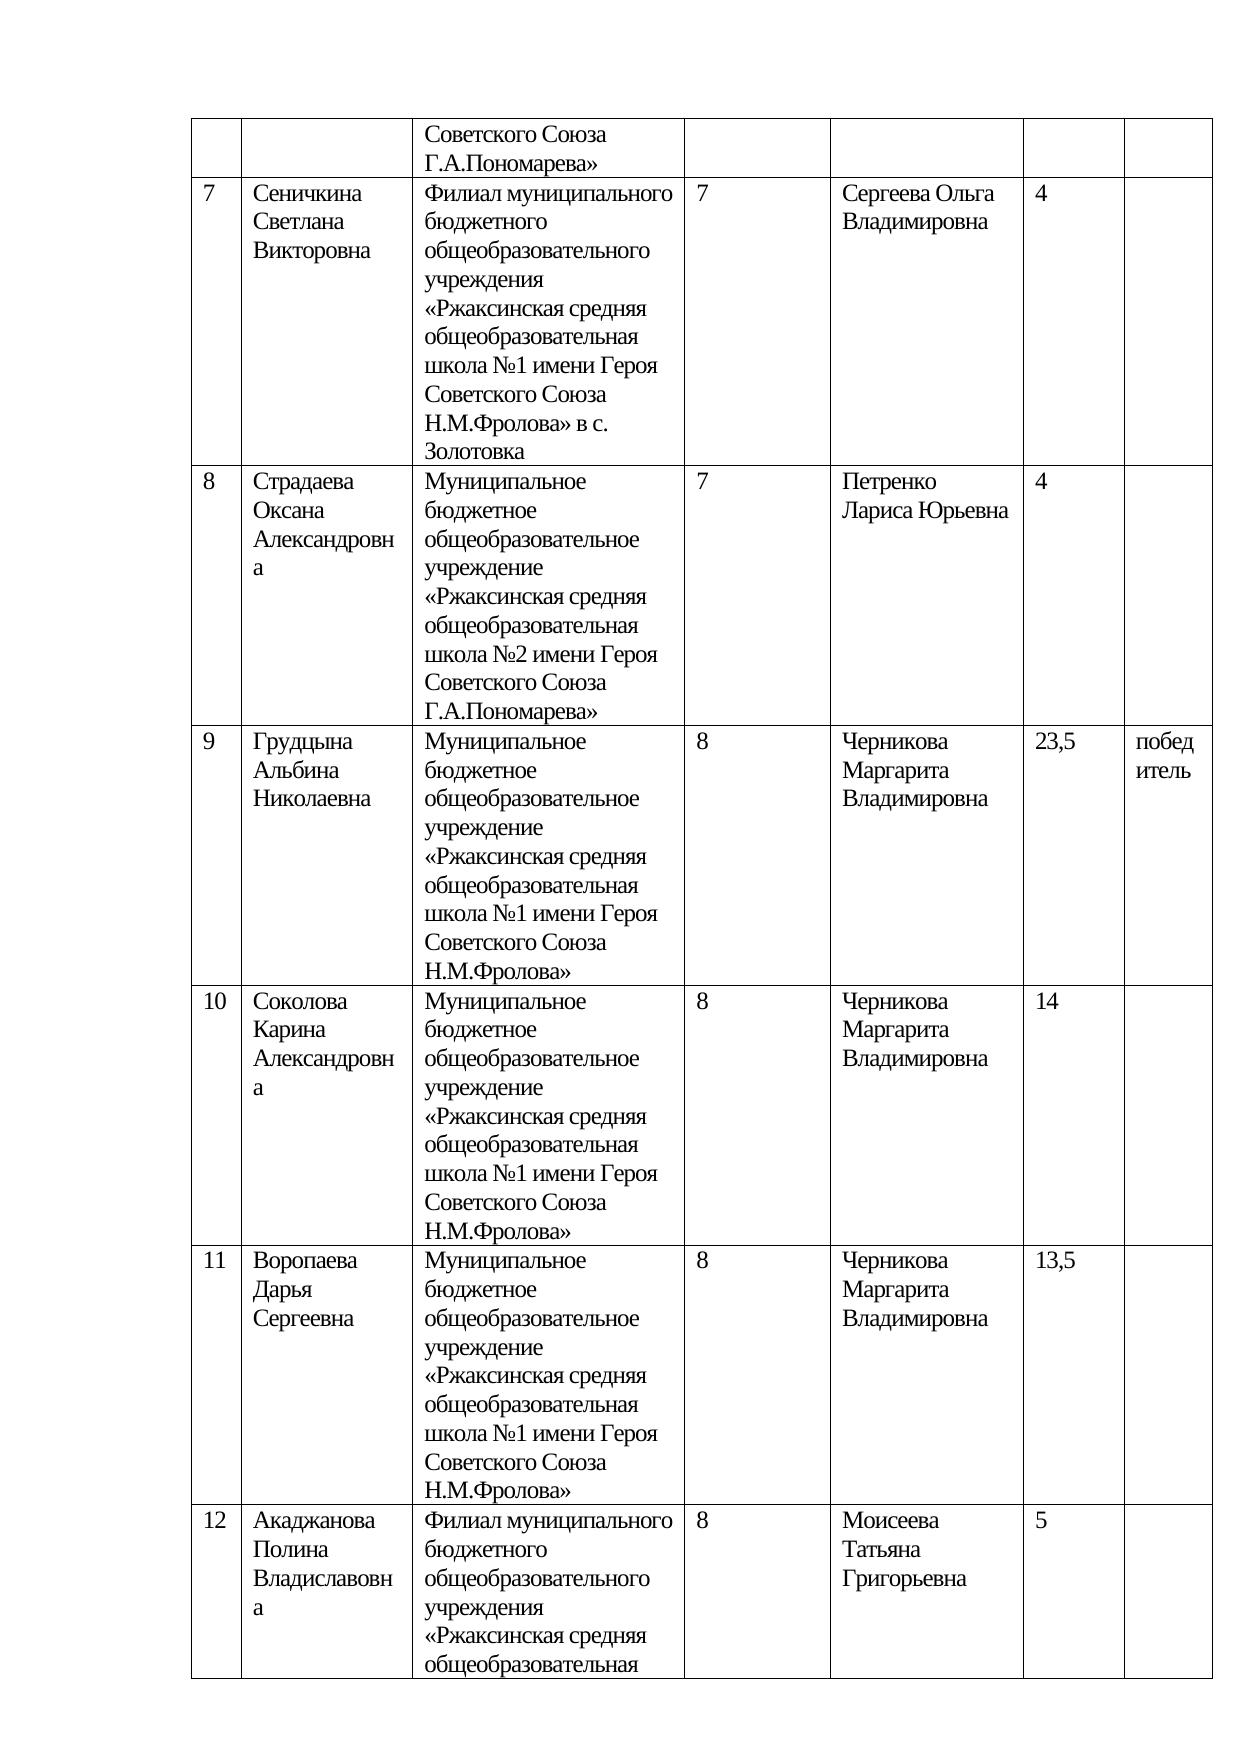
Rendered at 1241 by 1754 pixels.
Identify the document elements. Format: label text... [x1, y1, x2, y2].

table_cell [685, 119, 830, 177]
table_cell [1125, 1505, 1212, 1678]
table_cell [1125, 119, 1212, 177]
table_cell Муниципальное бюджетное общеобразовательное учреждение «Ржаксинская средняя общеобразовательная школа №2 имени Героя Советского Союза Г.А.Пономарева» [413, 466, 684, 725]
table_cell 14 [1024, 986, 1124, 1244]
table_cell Акаджанова Полина Владиславовна [242, 1505, 412, 1678]
table_cell 13,5 [1024, 1246, 1124, 1504]
table_cell Черникова Маргарита Владимировна [831, 726, 1023, 985]
table_cell 7 [685, 178, 830, 465]
table_cell 8 [685, 1246, 830, 1504]
table_cell 8 [685, 726, 830, 985]
table_cell 8 [685, 986, 830, 1244]
table_cell Моисеева Татьяна Григорьевна [831, 1505, 1023, 1678]
table_cell Филиал муниципального бюджетного общеобразовательного учреждения «Ржаксинская средняя общеобразовательная школа №1 имени Героя Советского Союза Н.М.Фролова» в с. Золотовка [413, 178, 684, 465]
table_cell 7 [192, 178, 241, 465]
table_cell Муниципальное бюджетное общеобразовательное учреждение «Ржаксинская средняя общеобразовательная школа №1 имени Героя Советского Союза Н.М.Фролова» [413, 986, 684, 1244]
table_cell 8 [685, 1505, 830, 1678]
table_cell Черникова Маргарита Владимировна [831, 1246, 1023, 1504]
table_cell [192, 119, 241, 177]
table_cell 11 [192, 1246, 241, 1504]
table_cell 12 [192, 1505, 241, 1678]
table_cell Муниципальное бюджетное общеобразовательное учреждение «Ржаксинская средняя общеобразовательная школа №1 имени Героя Советского Союза Н.М.Фролова» [413, 1246, 684, 1504]
table_cell Страдаева Оксана Александровна [242, 466, 412, 725]
table_cell 7 [685, 466, 830, 725]
table_cell 23,5 [1024, 726, 1124, 985]
table_cell 10 [192, 986, 241, 1244]
table_cell Муниципальное бюджетное общеобразовательное учреждение «Ржаксинская средняя общеобразовательная школа №1 имени Героя Советского Союза Н.М.Фролова» [413, 726, 684, 985]
table_cell [1024, 119, 1124, 177]
table_cell Сеничкина Светлана Викторовна [242, 178, 412, 465]
table_cell Советского Союза Г.А.Пономарева» [413, 119, 684, 177]
table_cell 8 [192, 466, 241, 725]
table_cell Сергеева Ольга Владимировна [831, 178, 1023, 465]
table_cell 9 [192, 726, 241, 985]
table_cell [1125, 986, 1212, 1244]
table_cell [242, 119, 412, 177]
table_cell Соколова Карина Александровна [242, 986, 412, 1244]
table_cell Воропаева Дарья Сергеевна [242, 1246, 412, 1504]
table_cell [1125, 1246, 1212, 1504]
table_cell 4 [1024, 466, 1124, 725]
table_cell 5 [1024, 1505, 1124, 1678]
table_cell Филиал муниципального бюджетного общеобразовательного учреждения «Ржаксинская средняя общеобразовательная [413, 1505, 684, 1678]
table_cell [1125, 178, 1212, 465]
table_cell [831, 119, 1023, 177]
table_cell Черникова Маргарита Владимировна [831, 986, 1023, 1244]
table_cell победитель [1125, 726, 1212, 985]
table_cell [1125, 466, 1212, 725]
table_cell 4 [1024, 178, 1124, 465]
table_cell Грудцына Альбина Николаевна [242, 726, 412, 985]
table_cell Петренко Лариса Юрьевна [831, 466, 1023, 725]
